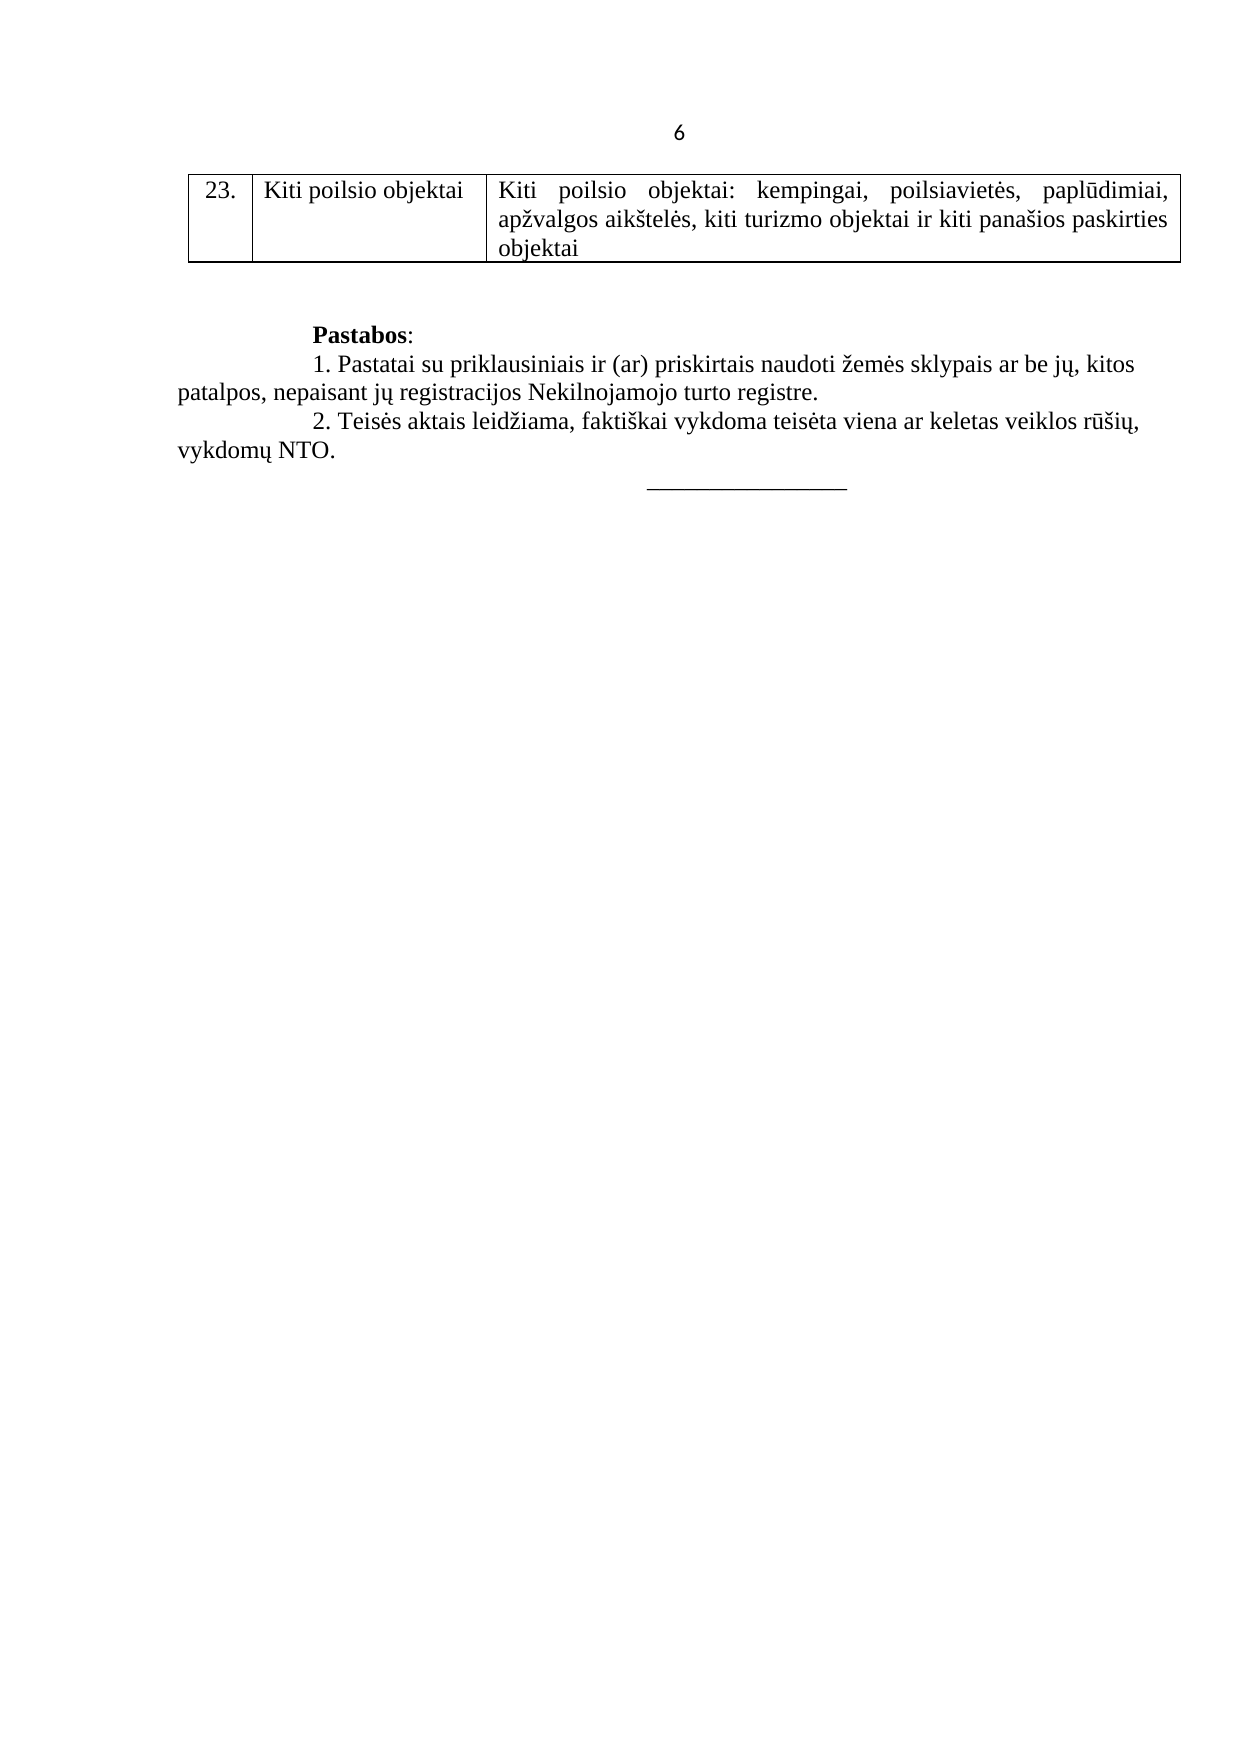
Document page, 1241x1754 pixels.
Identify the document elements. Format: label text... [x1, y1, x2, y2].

table_cell Kiti poilsio objektai: kempingai, poilsiavietės, paplūdimiai, apžvalgos aikštelės, kiti turizmo objektai ir kiti panašios paskirties objektai [487, 175, 1180, 261]
table_cell Kiti poilsio objektai [253, 175, 486, 261]
text 1. Pastatai su priklausiniais ir (ar) priskirtais naudoti žemės sklypais ar be jų, kitos patalpos, nepaisant jų registracijos Nekilnojamojo turto registre. [177, 349, 1181, 406]
text 2. Teisės aktais leidžiama, faktiškai vykdoma teisėta viena ar keletas veiklos rūšių, vykdomų NTO. [177, 406, 1181, 464]
table_cell 23. [189, 175, 252, 261]
text Pastabos: [177, 320, 1181, 349]
text ________________ [177, 464, 1181, 492]
